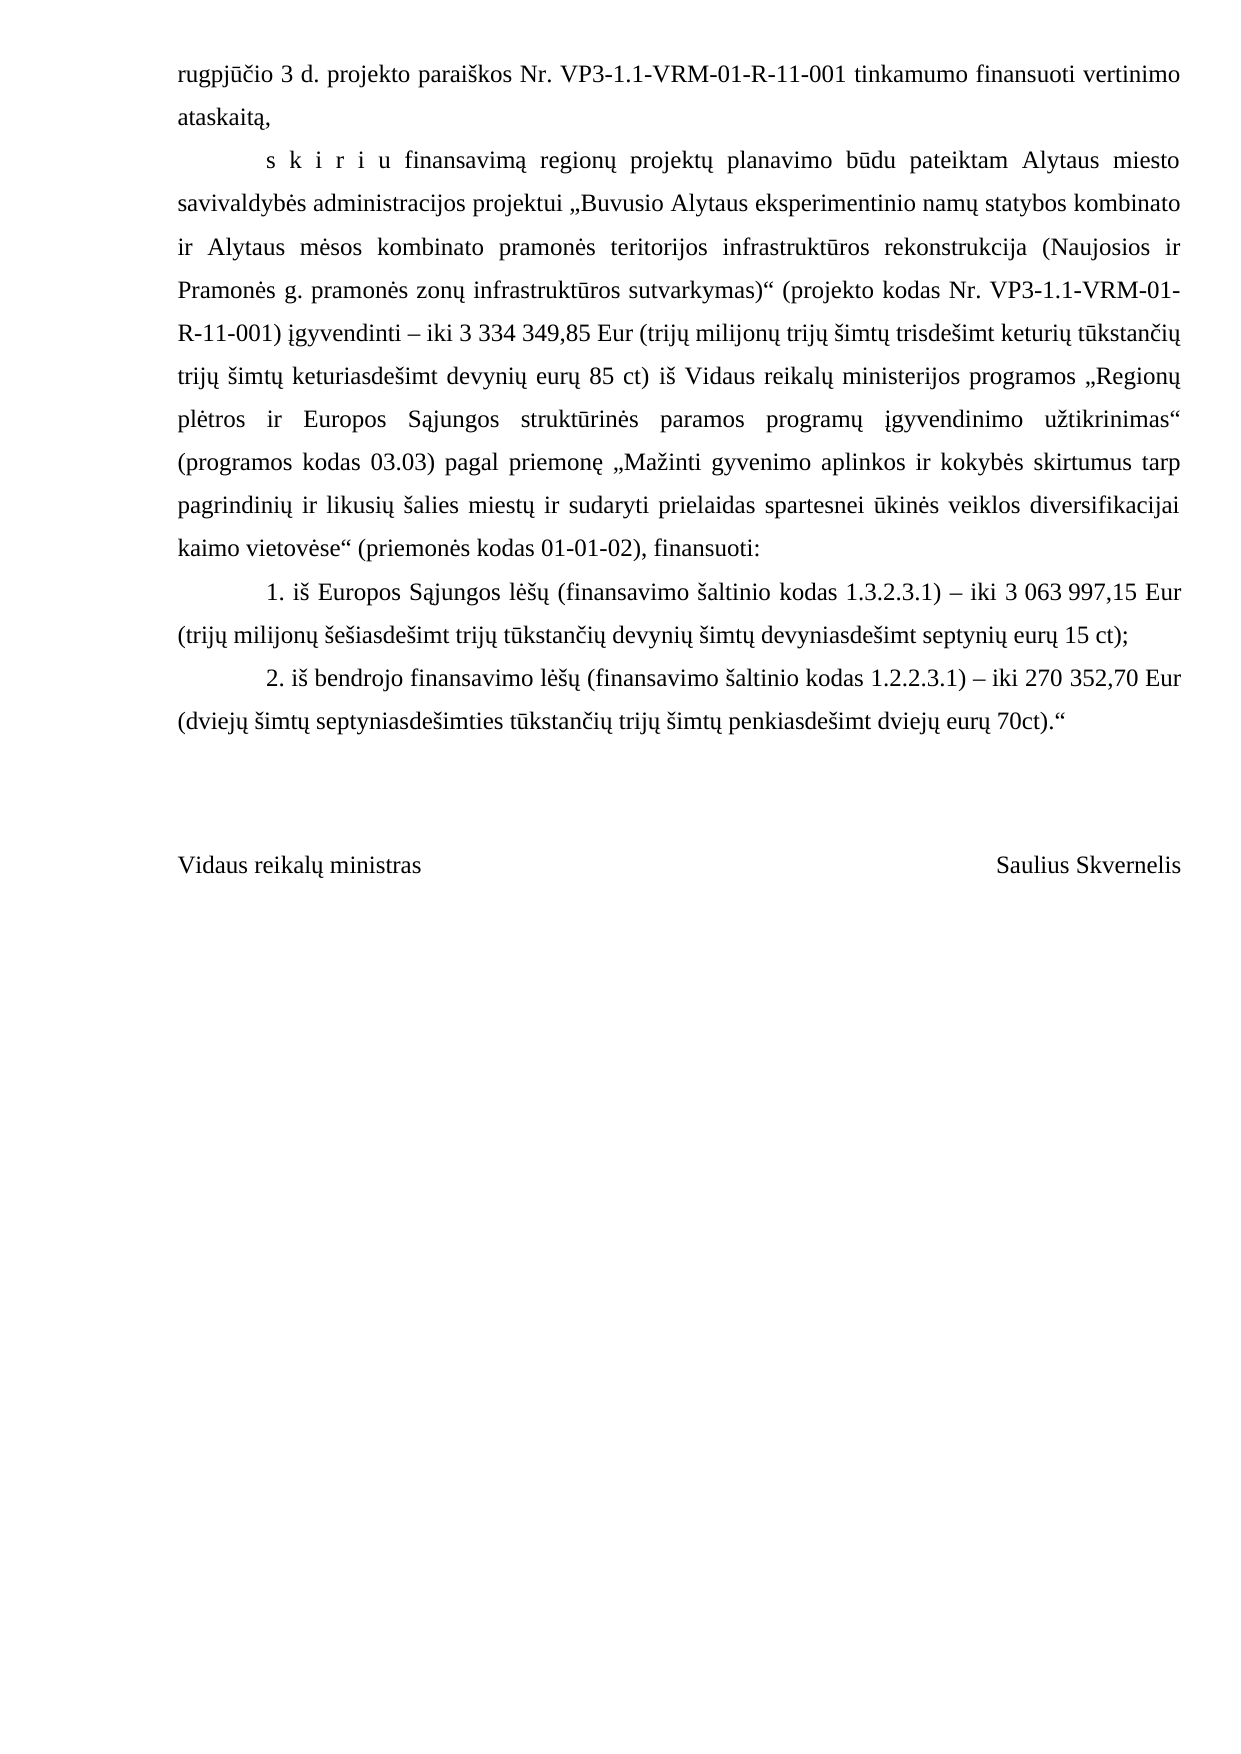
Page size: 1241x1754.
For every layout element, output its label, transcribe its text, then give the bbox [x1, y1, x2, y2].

text rugpjūčio 3 d. projekto paraiškos Nr. VP3-1.1-VRM-01-R-11-001 tinkamumo finansuoti vertinimo ataskaitą, [177, 59, 1181, 131]
text s k i r i u finansavimą regionų projektų planavimo būdu pateiktam Alytaus miesto savivaldybės administracijos projektui „Buvusio Alytaus eksperimentinio namų statybos kombinato ir Alytaus mėsos kombinato pramonės teritorijos infrastruktūros rekonstrukcija (Naujosios ir Pramonės g. pramonės zonų infrastruktūros sutvarkymas)“ (projekto kodas Nr. VP3-1.1-VRM-01-R-11-001) įgyvendinti – iki 3 334 349,85 Eur (trijų milijonų trijų šimtų trisdešimt keturių tūkstančių trijų šimtų keturiasdešimt devynių eurų 85 ct) iš Vidaus reikalų ministerijos programos „Regionų plėtros ir Europos Sąjungos struktūrinės paramos programų įgyvendinimo užtikrinimas“ (programos kodas 03.03) pagal priemonę „Mažinti gyvenimo aplinkos ir kokybės skirtumus tarp pagrindinių ir likusių šalies miestų ir sudaryti prielaidas spartesnei ūkinės veiklos diversifikacijai kaimo vietovėse“ (priemonės kodas 01-01-02), finansuoti: [177, 145, 1181, 562]
text Vidaus reikalų ministras Saulius Skvernelis [177, 850, 1181, 878]
text 2. iš bendrojo finansavimo lėšų (finansavimo šaltinio kodas 1.2.2.3.1) – iki 270 352,70 Eur (dviejų šimtų septyniasdešimties tūkstančių trijų šimtų penkiasdešimt dviejų eurų 70ct).“ [177, 663, 1181, 735]
text 1. iš Europos Sąjungos lėšų (finansavimo šaltinio kodas 1.3.2.3.1) – iki 3 063 997,15 Eur (trijų milijonų šešiasdešimt trijų tūkstančių devynių šimtų devyniasdešimt septynių eurų 15 ct); [177, 577, 1181, 648]
